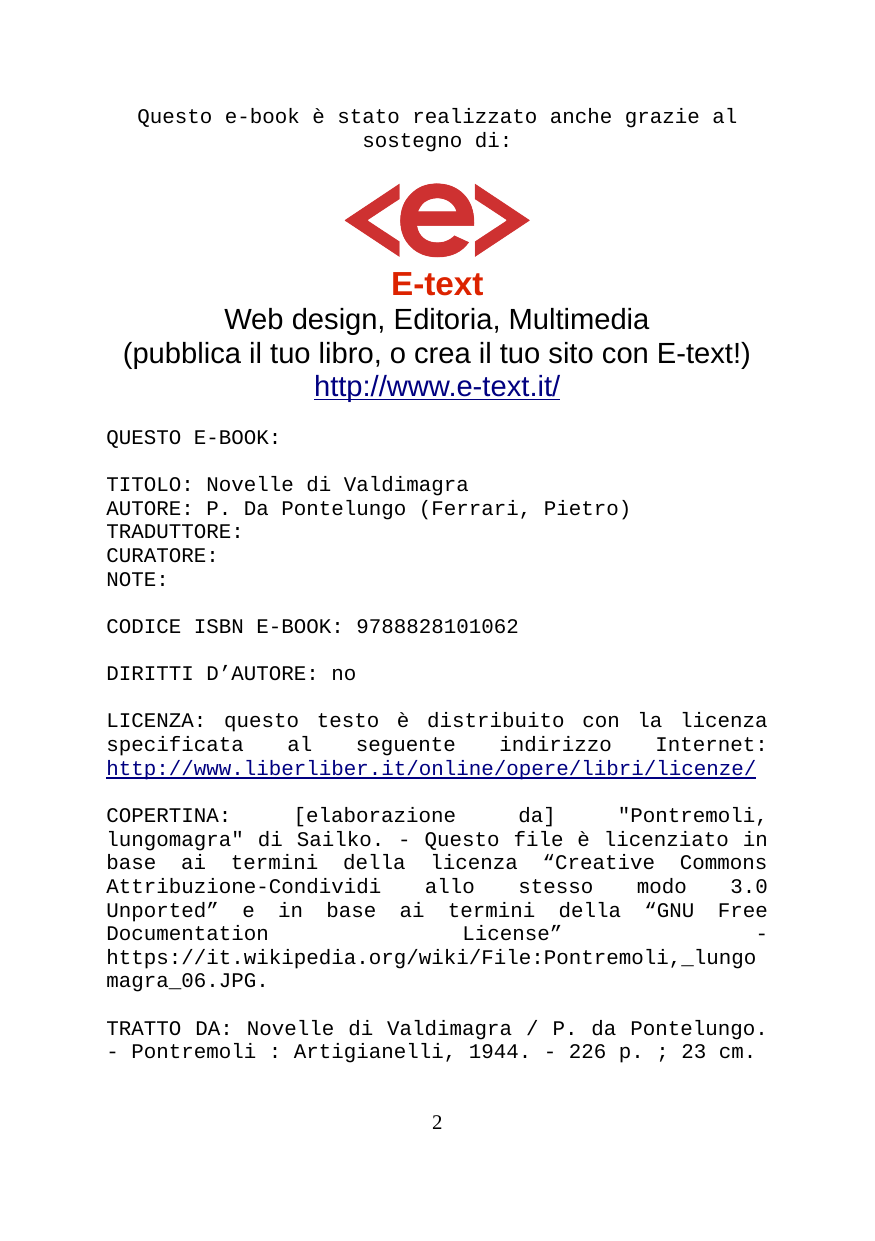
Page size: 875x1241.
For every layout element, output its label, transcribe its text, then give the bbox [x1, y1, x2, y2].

text CODICE ISBN E-BOOK: 9788828101062 [106, 616, 768, 639]
text LICENZA: questo testo è distribuito con la licenza specificata al seguente indirizzo Internet: http://www.liberliber.it/online/opere/libri/licenze/ [106, 710, 768, 781]
text Questo e-book è stato realizzato anche grazie al sostegno di: [106, 106, 768, 153]
text NOTE: [106, 568, 768, 592]
text TRADUTTORE: [106, 521, 768, 545]
text (pubblica il tuo libro, o crea il tuo sito con E-text!) [106, 336, 768, 369]
text http://www.e-text.it/ [106, 369, 768, 403]
text TRATTO DA: Novelle di Valdimagra / P. da Pontelungo. - Pontremoli : Artigianelli, 1944. - 226 p. ; 23 cm. [106, 1018, 768, 1065]
text AUTORE: P. Da Pontelungo (Ferrari, Pietro) [106, 498, 768, 521]
text TITOLO: Novelle di Valdimagra [106, 474, 768, 498]
text DIRITTI D’AUTORE: no [106, 663, 768, 687]
text Web design, Editoria, Multimedia [106, 302, 768, 336]
text E-text [106, 264, 768, 302]
text CURATORE: [106, 545, 768, 568]
picture [343, 183, 531, 258]
text QUESTO E-BOOK: [106, 427, 768, 450]
text COPERTINA: [elaborazione da] "Pontremoli, lungomagra" di Sailko. - Questo file è licenziato in base ai termini della licenza “Creative Commons Attribuzione-Condividi allo stesso modo 3.0 Unported” e in base ai termini della “GNU Free Documentation License” - https://it.wikipedia.org/wiki/File:Pontremoli,_lungomagra_06.JPG. [106, 805, 768, 994]
